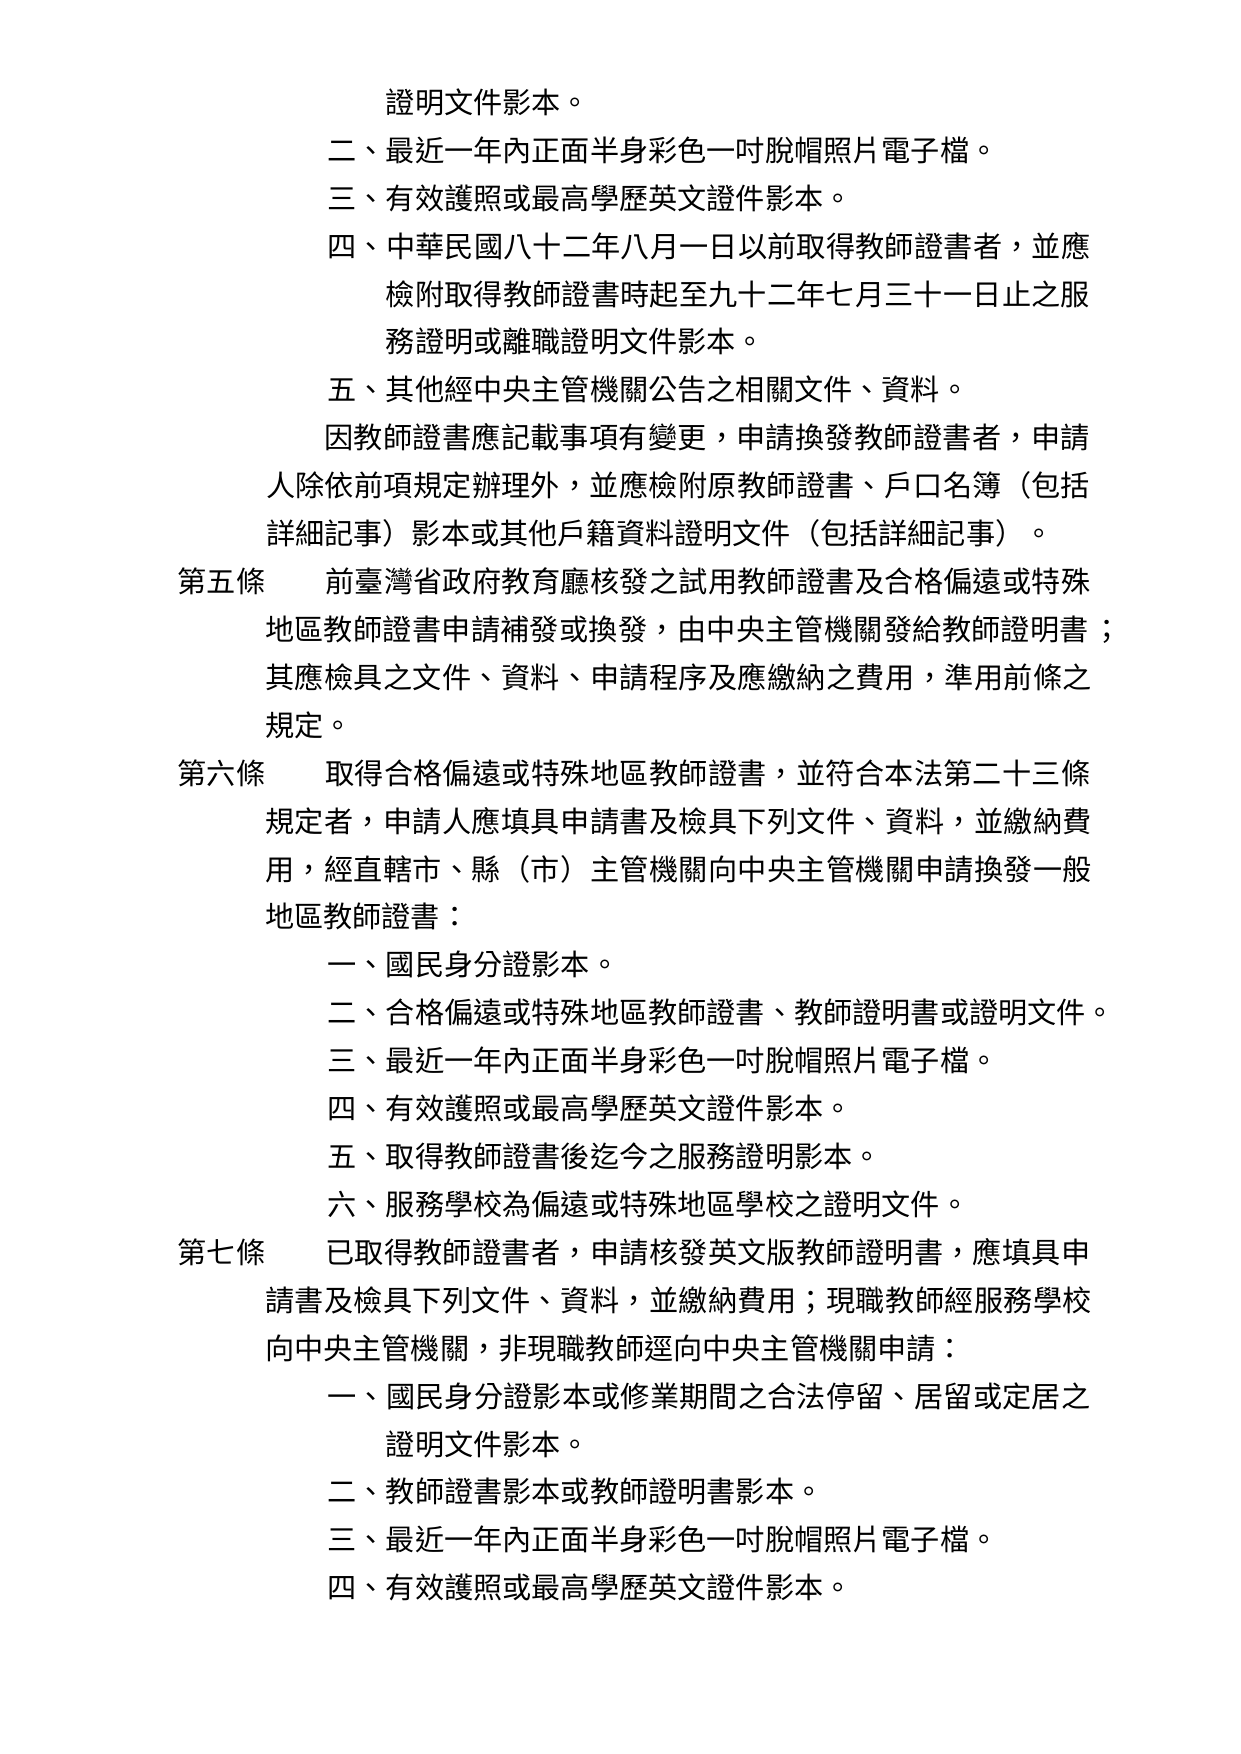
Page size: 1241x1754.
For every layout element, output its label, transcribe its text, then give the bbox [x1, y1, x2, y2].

text 二、教師證書影本或教師證明書影本。 [327, 1464, 1092, 1512]
text 三、最近一年內正面半身彩色一吋脫帽照片電子檔。 [327, 1512, 1092, 1560]
text 一、國民身分證影本或修業期間之合法停留、居留或定居之證明文件影本。 [327, 1369, 1092, 1464]
text 二、最近一年內正面半身彩色一吋脫帽照片電子檔。 [327, 123, 1092, 171]
text 第五條 前臺灣省政府教育廳核發之試用教師證書及合格偏遠或特殊地區教師證書申請補發或換發，由中央主管機關發給教師證明書；其應檢具之文件、資料、申請程序及應繳納之費用，準用前條之規定。 [177, 554, 1092, 746]
text 四、有效護照或最高學歷英文證件影本。 [327, 1081, 1092, 1129]
text 五、取得教師證書後迄今之服務證明影本。 [327, 1129, 1092, 1177]
text 四、中華民國八十二年八月一日以前取得教師證書者，並應檢附取得教師證書時起至九十二年七月三十一日止之服務證明或離職證明文件影本。 [327, 219, 1092, 362]
text 一、國民身分證影本。 [327, 937, 1092, 985]
text 因教師證書應記載事項有變更，申請換發教師證書者，申請人除依前項規定辦理外，並應檢附原教師證書、戶口名簿（包括詳細記事）影本或其他戶籍資料證明文件（包括詳細記事）。 [266, 410, 1092, 554]
text 四、有效護照或最高學歷英文證件影本。 [327, 1560, 1092, 1608]
text 三、最近一年內正面半身彩色一吋脫帽照片電子檔。 [327, 1033, 1092, 1081]
text 第六條 取得合格偏遠或特殊地區教師證書，並符合本法第二十三條規定者，申請人應填具申請書及檢具下列文件、資料，並繳納費用，經直轄市、縣（市）主管機關向中央主管機關申請換發一般地區教師證書： [177, 746, 1092, 937]
text 五、其他經中央主管機關公告之相關文件、資料。 [327, 362, 1092, 410]
text 二、合格偏遠或特殊地區教師證書、教師證明書或證明文件。 [327, 985, 1092, 1033]
text 第七條 已取得教師證書者，申請核發英文版教師證明書，應填具申請書及檢具下列文件、資料，並繳納費用；現職教師經服務學校向中央主管機關，非現職教師逕向中央主管機關申請： [177, 1225, 1092, 1369]
text 三、有效護照或最高學歷英文證件影本。 [327, 171, 1092, 219]
text 六、服務學校為偏遠或特殊地區學校之證明文件。 [327, 1177, 1092, 1225]
text 證明文件影本。 [327, 75, 1092, 123]
